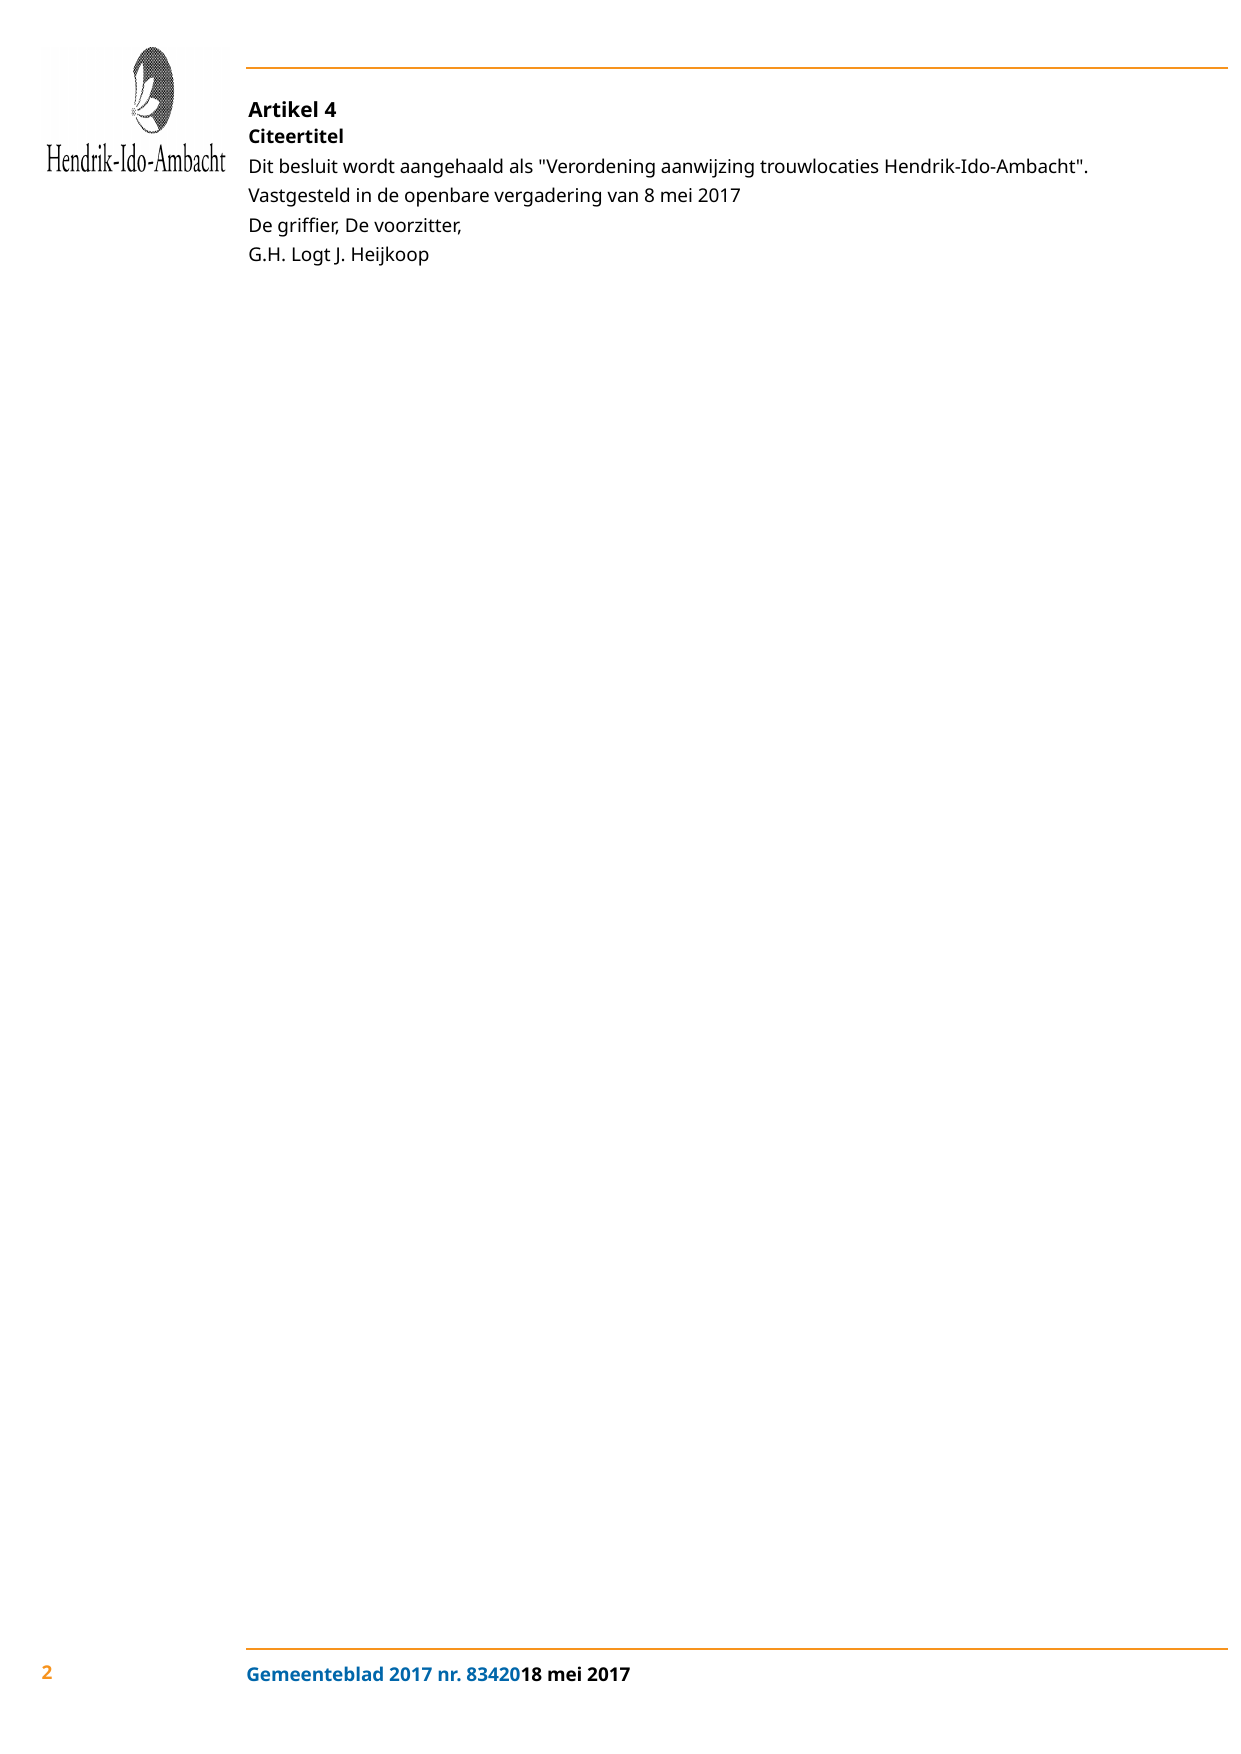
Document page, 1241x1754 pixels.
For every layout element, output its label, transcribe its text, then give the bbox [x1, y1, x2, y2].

text Artikel 4 [248, 95, 1152, 123]
text Vastgesteld in de openbare vergadering van 8 mei 2017 [248, 182, 1152, 208]
text G.H. Logt J. Heijkoop [248, 242, 1152, 267]
text Dit besluit wordt aangehaald als "Verordening aanwijzing trouwlocaties Hendrik-Ido-Ambacht". [248, 153, 1152, 178]
picture [41, 47, 231, 172]
text Citeertitel [248, 123, 1152, 149]
text De griffier, De voorzitter, [248, 212, 1152, 238]
